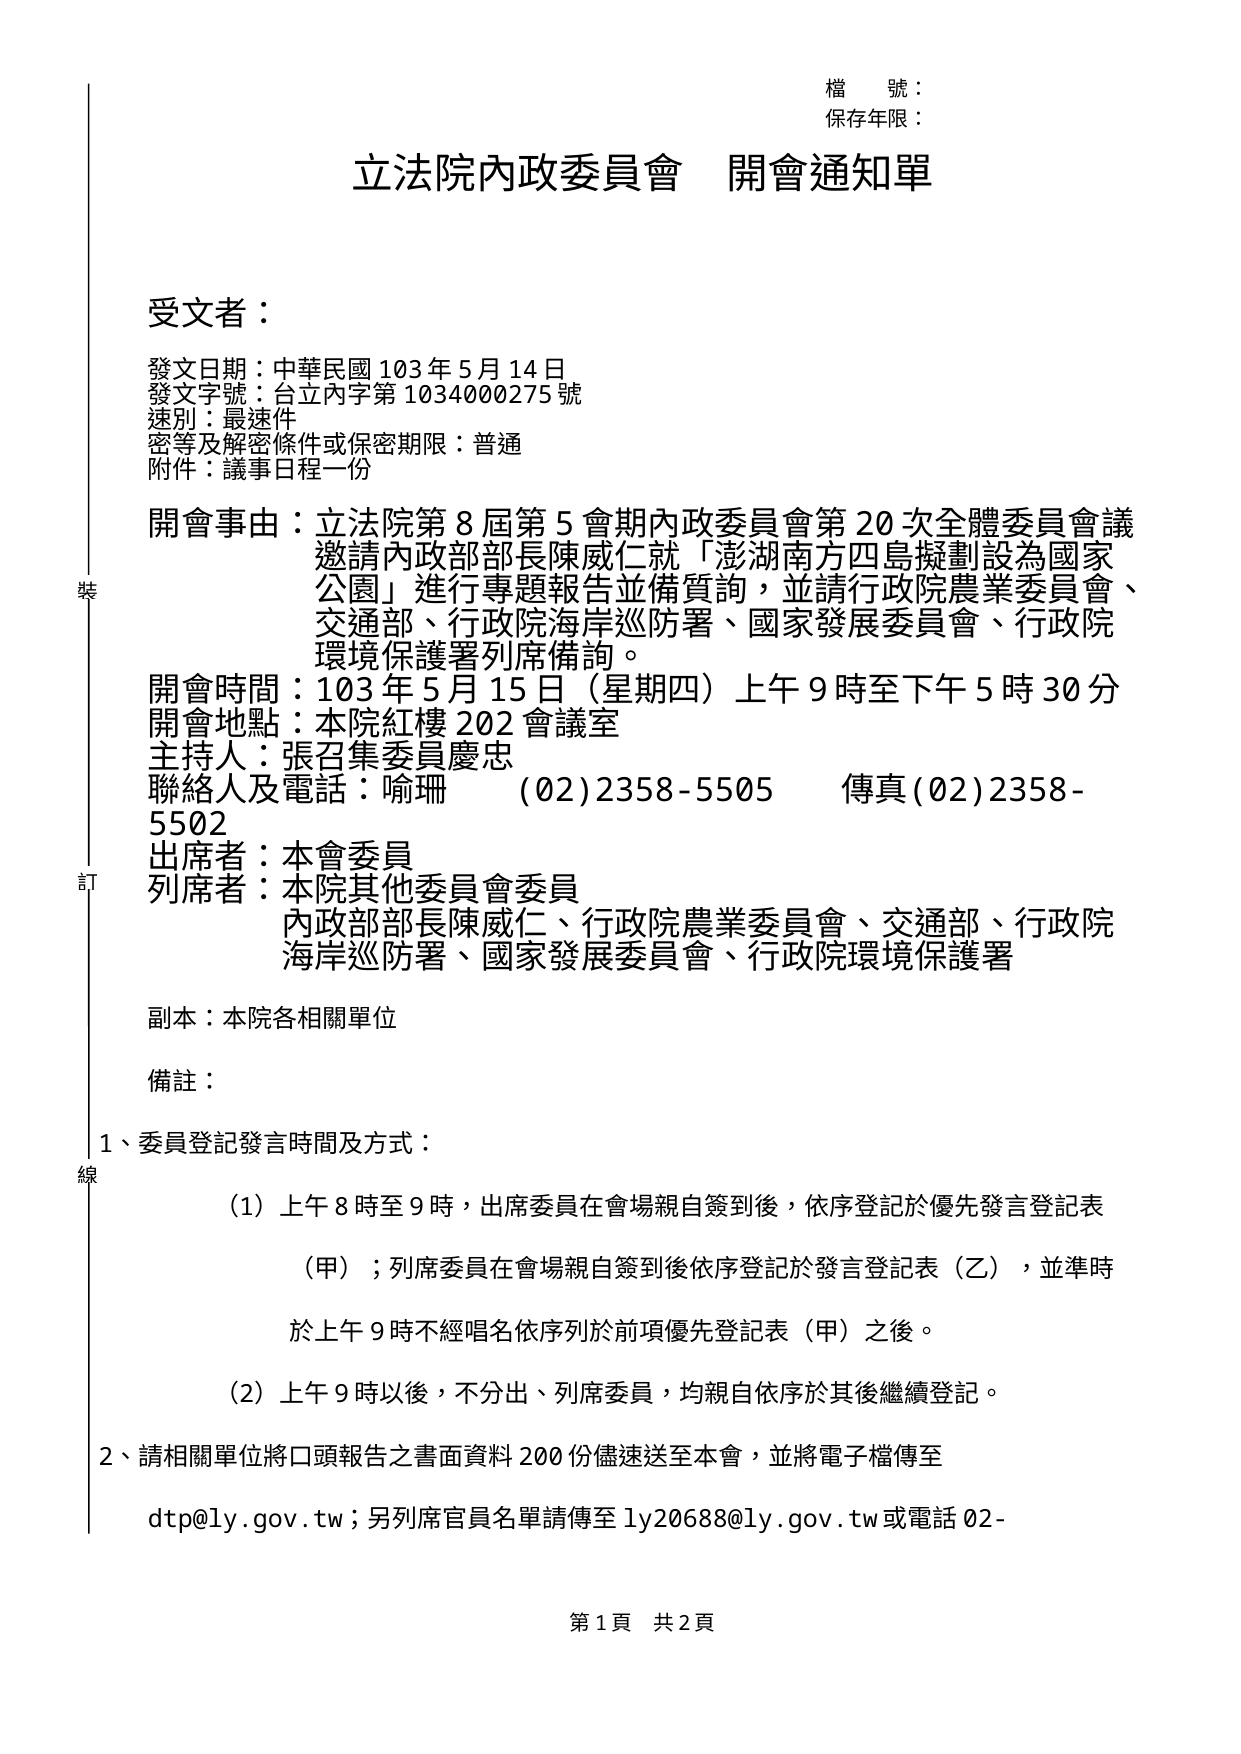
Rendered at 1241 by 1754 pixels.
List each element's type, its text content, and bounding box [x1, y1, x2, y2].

text 出席者：本會委員 [148, 842, 1137, 875]
text 檔 號： [825, 72, 1070, 102]
text 開會事由：立法院第8屆第5會期內政委員會第20次全體委員會議 邀請內政部部長陳威仁就「澎湖南方四島擬劃設為國家公園」進行專題報告並備質詢，並請行政院農業委員會、交通部、行政院海岸巡防署、國家發展委員會、行政院環境保護署列席備詢。 [148, 508, 1137, 675]
title 立法院內政委員會 開會通知單 [148, 158, 1137, 233]
text 發文日期：中華民國103年5月14日 [148, 358, 1137, 383]
list 請相關單位將口頭報告之書面資料200份儘速送至本會，並將電子檔傳至dtp@ly.gov.tw；另列席官員名單請傳至ly20688@ly.gov.tw或電話02- [98, 1412, 1137, 1537]
text 速別：最速件 [148, 408, 1137, 433]
text 保存年限： [825, 102, 1070, 132]
list 委員登記發言時間及方式： [98, 1100, 1137, 1162]
list 上午8時至9時，出席委員在會場親自簽到後，依序登記於優先發言登記表（甲）；列席委員在會場親自簽到後依序登記於發言登記表（乙），並準時於上午9時不經唱名依序列於前項優先登記表（甲）之後。 [214, 1162, 1137, 1350]
text 開會地點：本院紅樓202會議室 [148, 708, 1137, 742]
text 發文字號：台立內字第1034000275號 [148, 383, 1137, 408]
text 主持人：張召集委員慶忠 [148, 742, 1137, 775]
text 密等及解密條件或保密期限：普通 [148, 433, 1137, 458]
list 上午9時以後，不分出、列席委員，均親自依序於其後繼續登記。 [214, 1350, 1137, 1412]
text 受文者： [148, 296, 1137, 333]
text 副本：本院各相關單位 [148, 975, 1137, 1037]
text 開會時間：103年5月15日（星期四）上午9時至下午5時30分 [148, 675, 1137, 708]
text 備註： [148, 1037, 1137, 1100]
text 列席者：本院其他委員會委員 內政部部長陳威仁、行政院農業委員會、交通部、行政院海岸巡防署、國家發展委員會、行政院環境保護署 [148, 875, 1137, 975]
text 附件：議事日程一份 [148, 458, 1137, 483]
text 聯絡人及電話：喻珊 (02)2358-5505 傳真(02)2358-5502 [148, 775, 1137, 842]
title [810, 64, 1085, 151]
